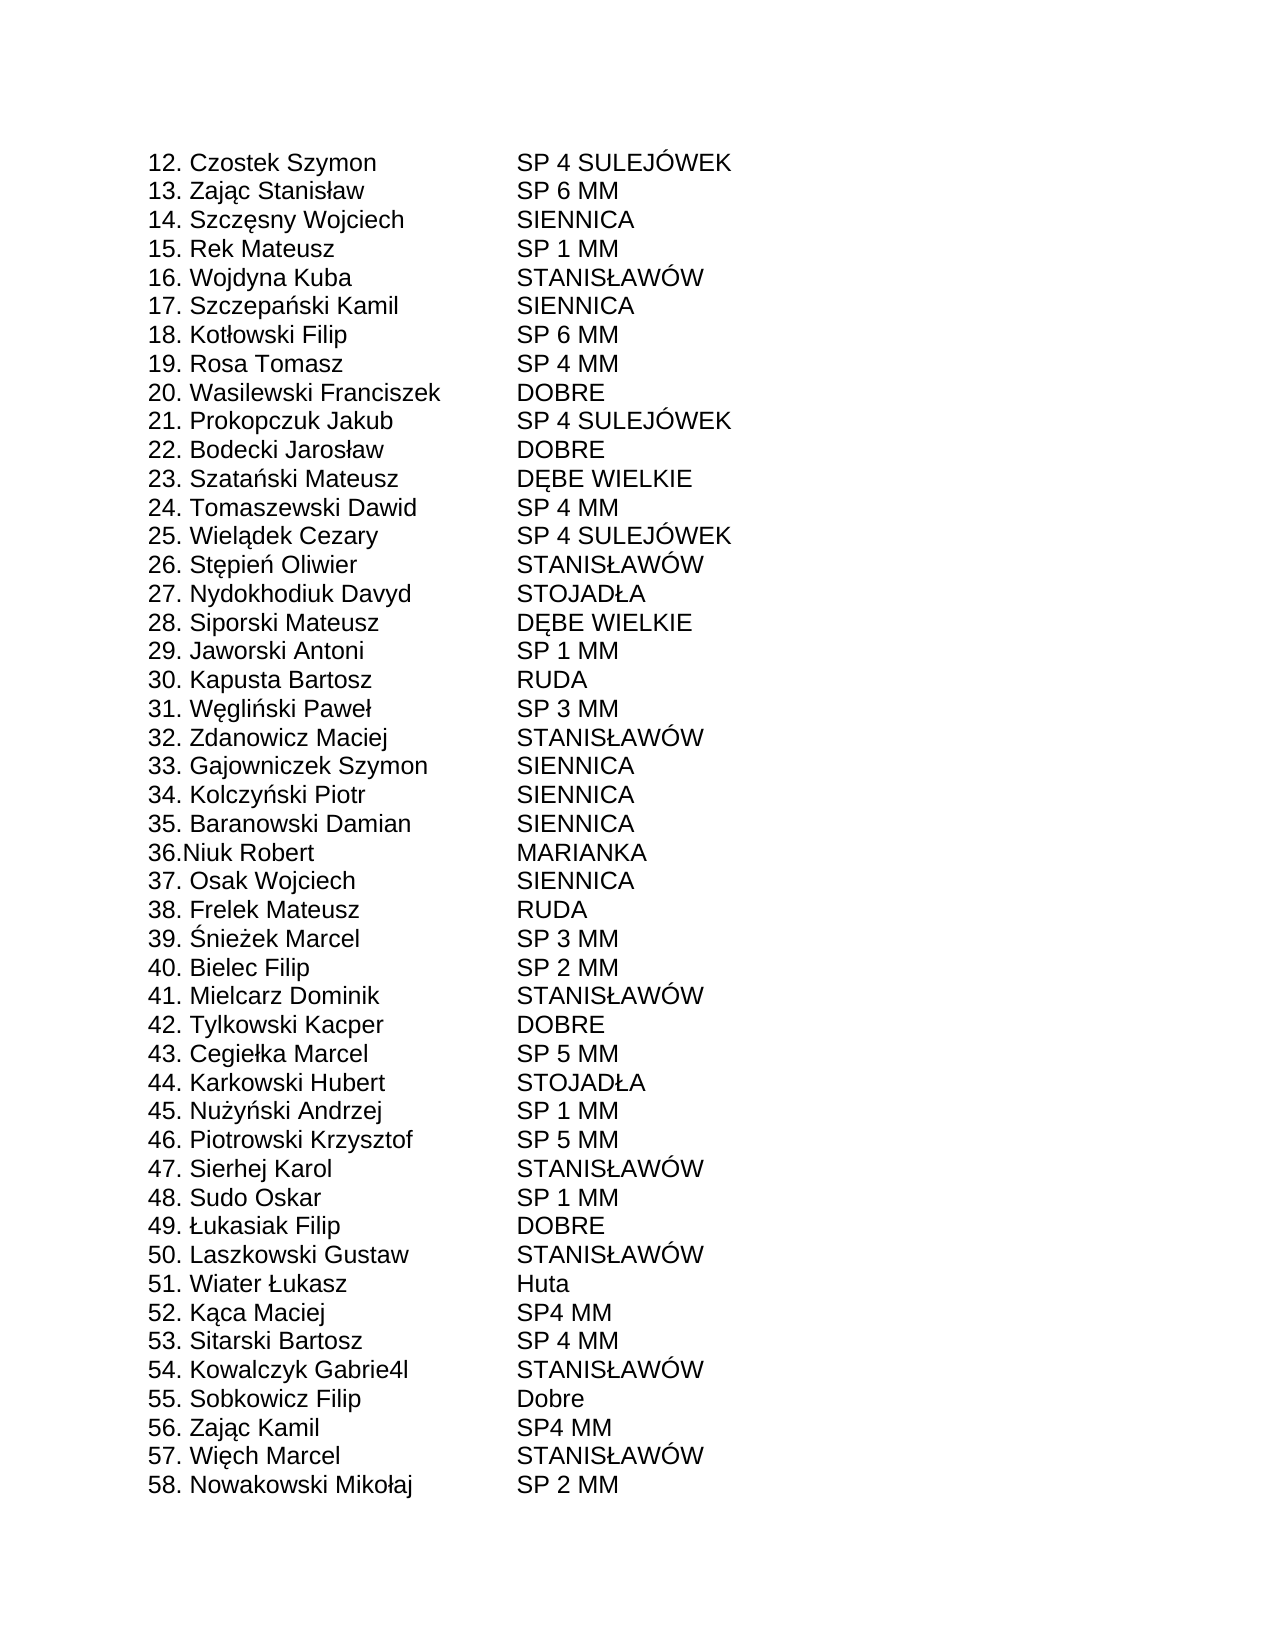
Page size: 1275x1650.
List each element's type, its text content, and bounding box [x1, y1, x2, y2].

text 49. Łukasiak Filip DOBRE [148, 1211, 1127, 1240]
text 45. Nużyński Andrzej SP 1 MM [148, 1096, 1127, 1125]
text 24. Tomaszewski Dawid SP 4 MM [148, 493, 1127, 521]
text 48. Sudo Oskar SP 1 MM [148, 1183, 1127, 1211]
text 47. Sierhej Karol STANISŁAWÓW [148, 1154, 1127, 1183]
text 57. Więch Marcel STANISŁAWÓW [148, 1441, 1127, 1470]
text 20. Wasilewski Franciszek DOBRE [148, 378, 1127, 406]
text 43. Cegiełka Marcel SP 5 MM [148, 1039, 1127, 1068]
text 17. Szczepański Kamil SIENNICA [148, 291, 1127, 320]
text 56. Zając Kamil SP4 MM [148, 1413, 1127, 1441]
text 12. Czostek Szymon SP 4 SULEJÓWEK [148, 148, 1127, 176]
text 33. Gajowniczek Szymon SIENNICA [148, 751, 1127, 780]
text 16. Wojdyna Kuba STANISŁAWÓW [148, 263, 1127, 291]
text 50. Laszkowski Gustaw STANISŁAWÓW [148, 1240, 1127, 1269]
text 55. Sobkowicz Filip Dobre [148, 1384, 1127, 1413]
text 27. Nydokhodiuk Davyd STOJADŁA [148, 579, 1127, 608]
text 18. Kotłowski Filip SP 6 MM [148, 320, 1127, 349]
text 52. Kąca Maciej SP4 MM [148, 1298, 1127, 1326]
text 39. Śnieżek Marcel SP 3 MM [148, 924, 1127, 953]
text 40. Bielec Filip SP 2 MM [148, 953, 1127, 981]
text 42. Tylkowski Kacper DOBRE [148, 1010, 1127, 1039]
text 19. Rosa Tomasz SP 4 MM [148, 349, 1127, 378]
text 35. Baranowski Damian SIENNICA [148, 809, 1127, 838]
text 31. Węgliński Paweł SP 3 MM [148, 694, 1127, 723]
text 53. Sitarski Bartosz SP 4 MM [148, 1326, 1127, 1355]
text 36.Niuk Robert MARIANKA [148, 838, 1127, 866]
text 34. Kolczyński Piotr SIENNICA [148, 780, 1127, 809]
text 38. Frelek Mateusz RUDA [148, 895, 1127, 924]
text 13. Zając Stanisław SP 6 MM [148, 176, 1127, 205]
text 30. Kapusta Bartosz RUDA [148, 665, 1127, 694]
text 51. Wiater Łukasz Huta [148, 1269, 1127, 1298]
text 29. Jaworski Antoni SP 1 MM [148, 636, 1127, 665]
text 22. Bodecki Jarosław DOBRE [148, 435, 1127, 464]
text 25. Wielądek Cezary SP 4 SULEJÓWEK [148, 521, 1127, 550]
text 58. Nowakowski Mikołaj SP 2 MM [148, 1470, 1127, 1499]
text 37. Osak Wojciech SIENNICA [148, 866, 1127, 895]
text 32. Zdanowicz Maciej STANISŁAWÓW [148, 723, 1127, 751]
text 26. Stępień Oliwier STANISŁAWÓW [148, 550, 1127, 579]
text 14. Szczęsny Wojciech SIENNICA [148, 205, 1127, 234]
text 21. Prokopczuk Jakub SP 4 SULEJÓWEK [148, 406, 1127, 435]
text 44. Karkowski Hubert STOJADŁA [148, 1068, 1127, 1096]
text 41. Mielcarz Dominik STANISŁAWÓW [148, 981, 1127, 1010]
text 15. Rek Mateusz SP 1 MM [148, 234, 1127, 263]
text 23. Szatański Mateusz DĘBE WIELKIE [148, 464, 1127, 493]
text 54. Kowalczyk Gabrie4l STANISŁAWÓW [148, 1355, 1127, 1384]
text 46. Piotrowski Krzysztof SP 5 MM [148, 1125, 1127, 1154]
text 28. Siporski Mateusz DĘBE WIELKIE [148, 608, 1127, 636]
